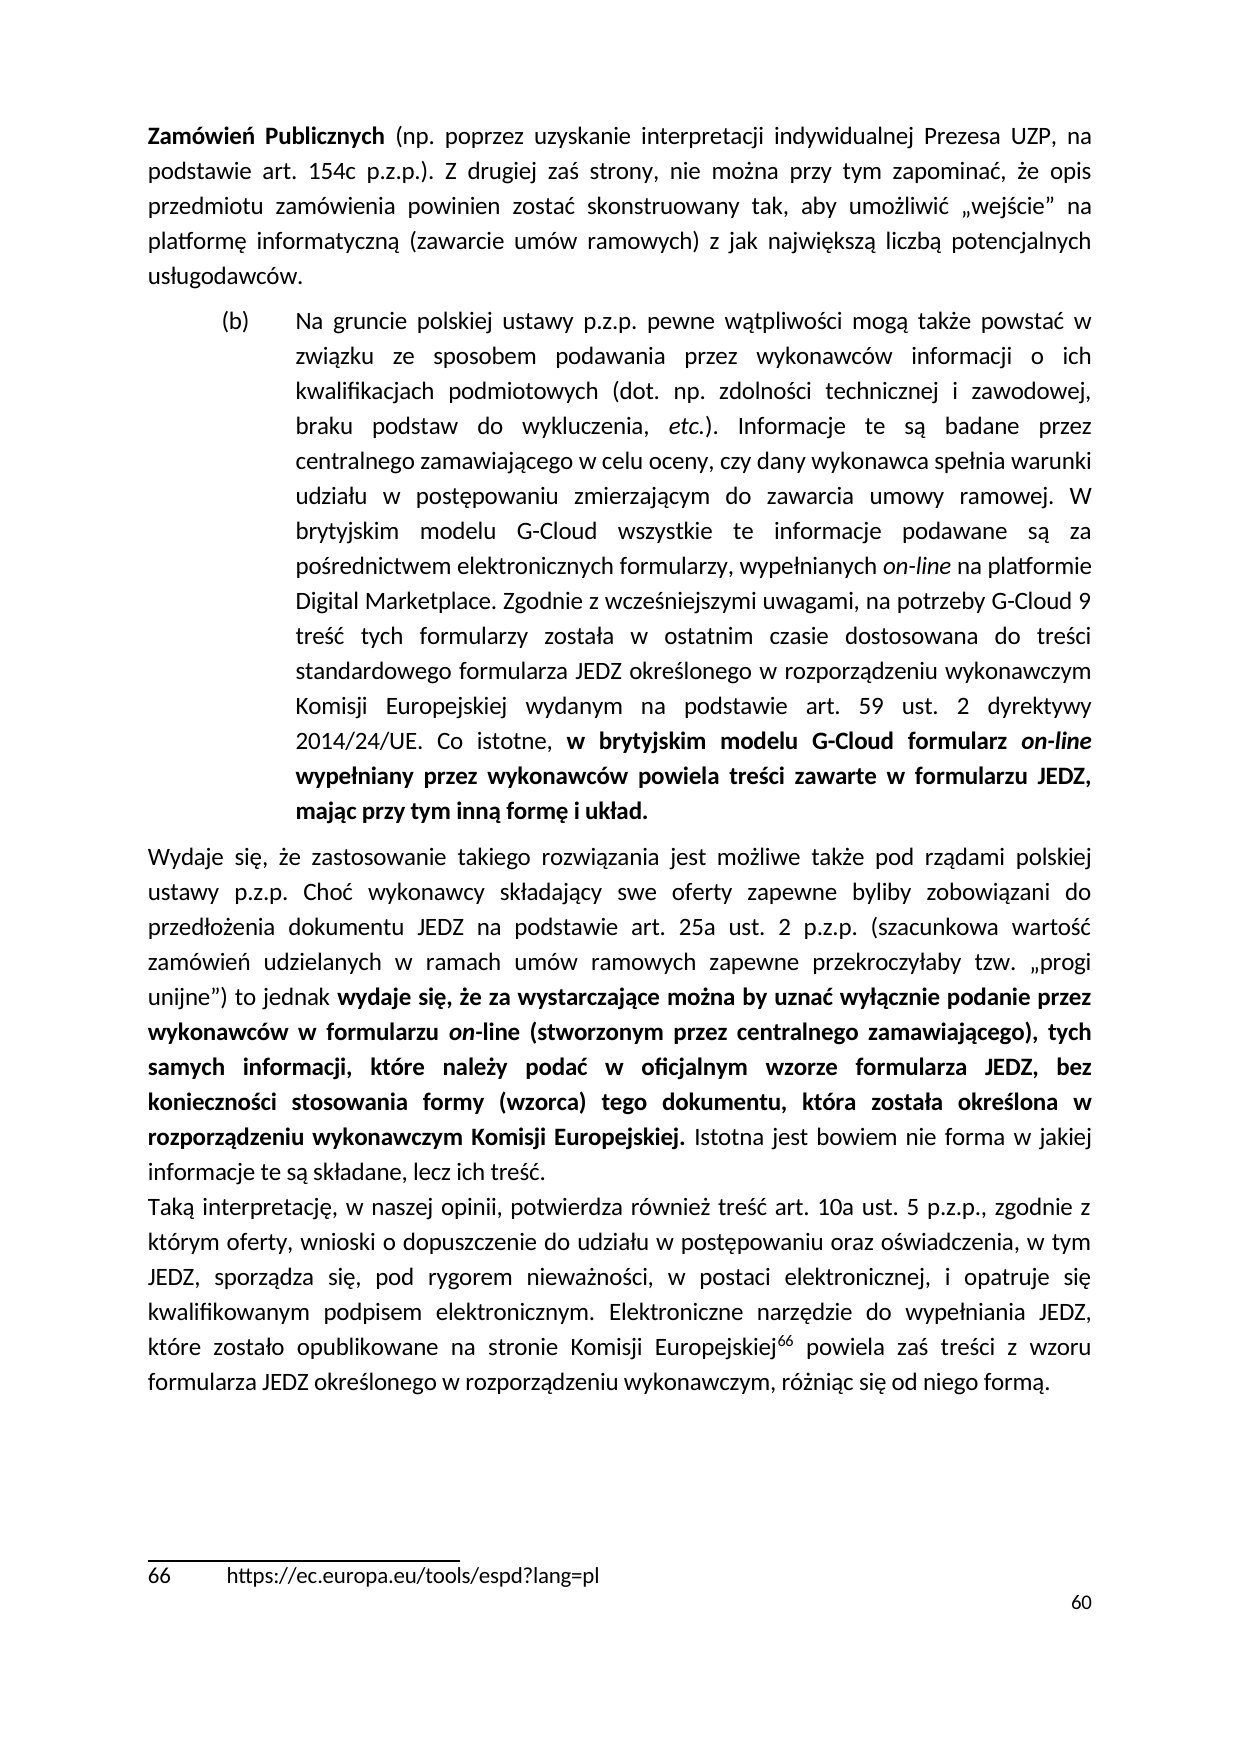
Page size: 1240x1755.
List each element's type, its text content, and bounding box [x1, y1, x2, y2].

text https://ec.europa.eu/tools/espd?lang=pl [148, 1561, 1092, 1589]
subtitle Taką interpretację, w naszej opinii, potwierdza również treść art. 10a ust. 5 p.z.p., zgodnie z którym oferty, wnioski o dopuszczenie do udziału w postępowaniu oraz oświadczenia, w tym JEDZ, sporządza się, pod rygorem nieważności, w postaci elektronicznej, i opatruje się kwalifikowanym podpisem elektronicznym. Elektroniczne narzędzie do wypełniania JEDZ, które zostało opublikowane na stronie Komisji Europejskiej powiela zaś treści z wzoru formularza JEDZ określonego w rozporządzeniu wykonawczym, różniąc się od niego formą. [148, 1191, 1092, 1396]
list Na gruncie polskiej ustawy p.z.p. pewne wątpliwości mogą także powstać w związku ze sposobem podawania przez wykonawców informacji o ich kwalifikacjach podmiotowych (dot. np. zdolności technicznej i zawodowej, braku podstaw do wykluczenia, etc.). Informacje te są badane przez centralnego zamawiającego w celu oceny, czy dany wykonawca spełnia warunki udziału w postępowaniu zmierzającym do zawarcia umowy ramowej. W brytyjskim modelu G-Cloud wszystkie te informacje podawane są za pośrednictwem elektronicznych formularzy, wypełnianych on-line na platformie Digital Marketplace. Zgodnie z wcześniejszymi uwagami, na potrzeby G-Cloud 9 treść tych formularzy została w ostatnim czasie dostosowana do treści standardowego formularza JEDZ określonego w rozporządzeniu wykonawczym Komisji Europejskiej wydanym na podstawie art. 59 ust. 2 dyrektywy 2014/24/UE. Co istotne, w brytyjskim modelu G-Cloud formularz on-line wypełniany przez wykonawców powiela treści zawarte w formularzu JEDZ, mając przy tym inną formę i układ. [221, 306, 1092, 826]
subtitle Wydaje się, że zastosowanie takiego rozwiązania jest możliwe także pod rządami polskiej ustawy p.z.p. Choć wykonawcy składający swe oferty zapewne byliby zobowiązani do przedłożenia dokumentu JEDZ na podstawie art. 25a ust. 2 p.z.p. (szacunkowa wartość zamówień udzielanych w ramach umów ramowych zapewne przekroczyłaby tzw. „progi unijne”) to jednak wydaje się, że za wystarczające można by uznać wyłącznie podanie przez wykonawców w formularzu on-line (stworzonym przez centralnego zamawiającego), tych samych informacji, które należy podać w oficjalnym wzorze formularza JEDZ, bez konieczności stosowania formy (wzorca) tego dokumentu, która została określona w rozporządzeniu wykonawczym Komisji Europejskiej. Istotna jest bowiem nie forma w jakiej informacje te są składane, lecz ich treść. [148, 841, 1092, 1186]
subtitle Zamówień Publicznych (np. poprzez uzyskanie interpretacji indywidualnej Prezesa UZP, na podstawie art. 154c p.z.p.). Z drugiej zaś strony, nie można przy tym zapominać, że opis przedmiotu zamówienia powinien zostać skonstruowany tak, aby umożliwić „wejście” na platformę informatyczną (zawarcie umów ramowych) z jak największą liczbą potencjalnych usługodawców. [148, 120, 1092, 291]
